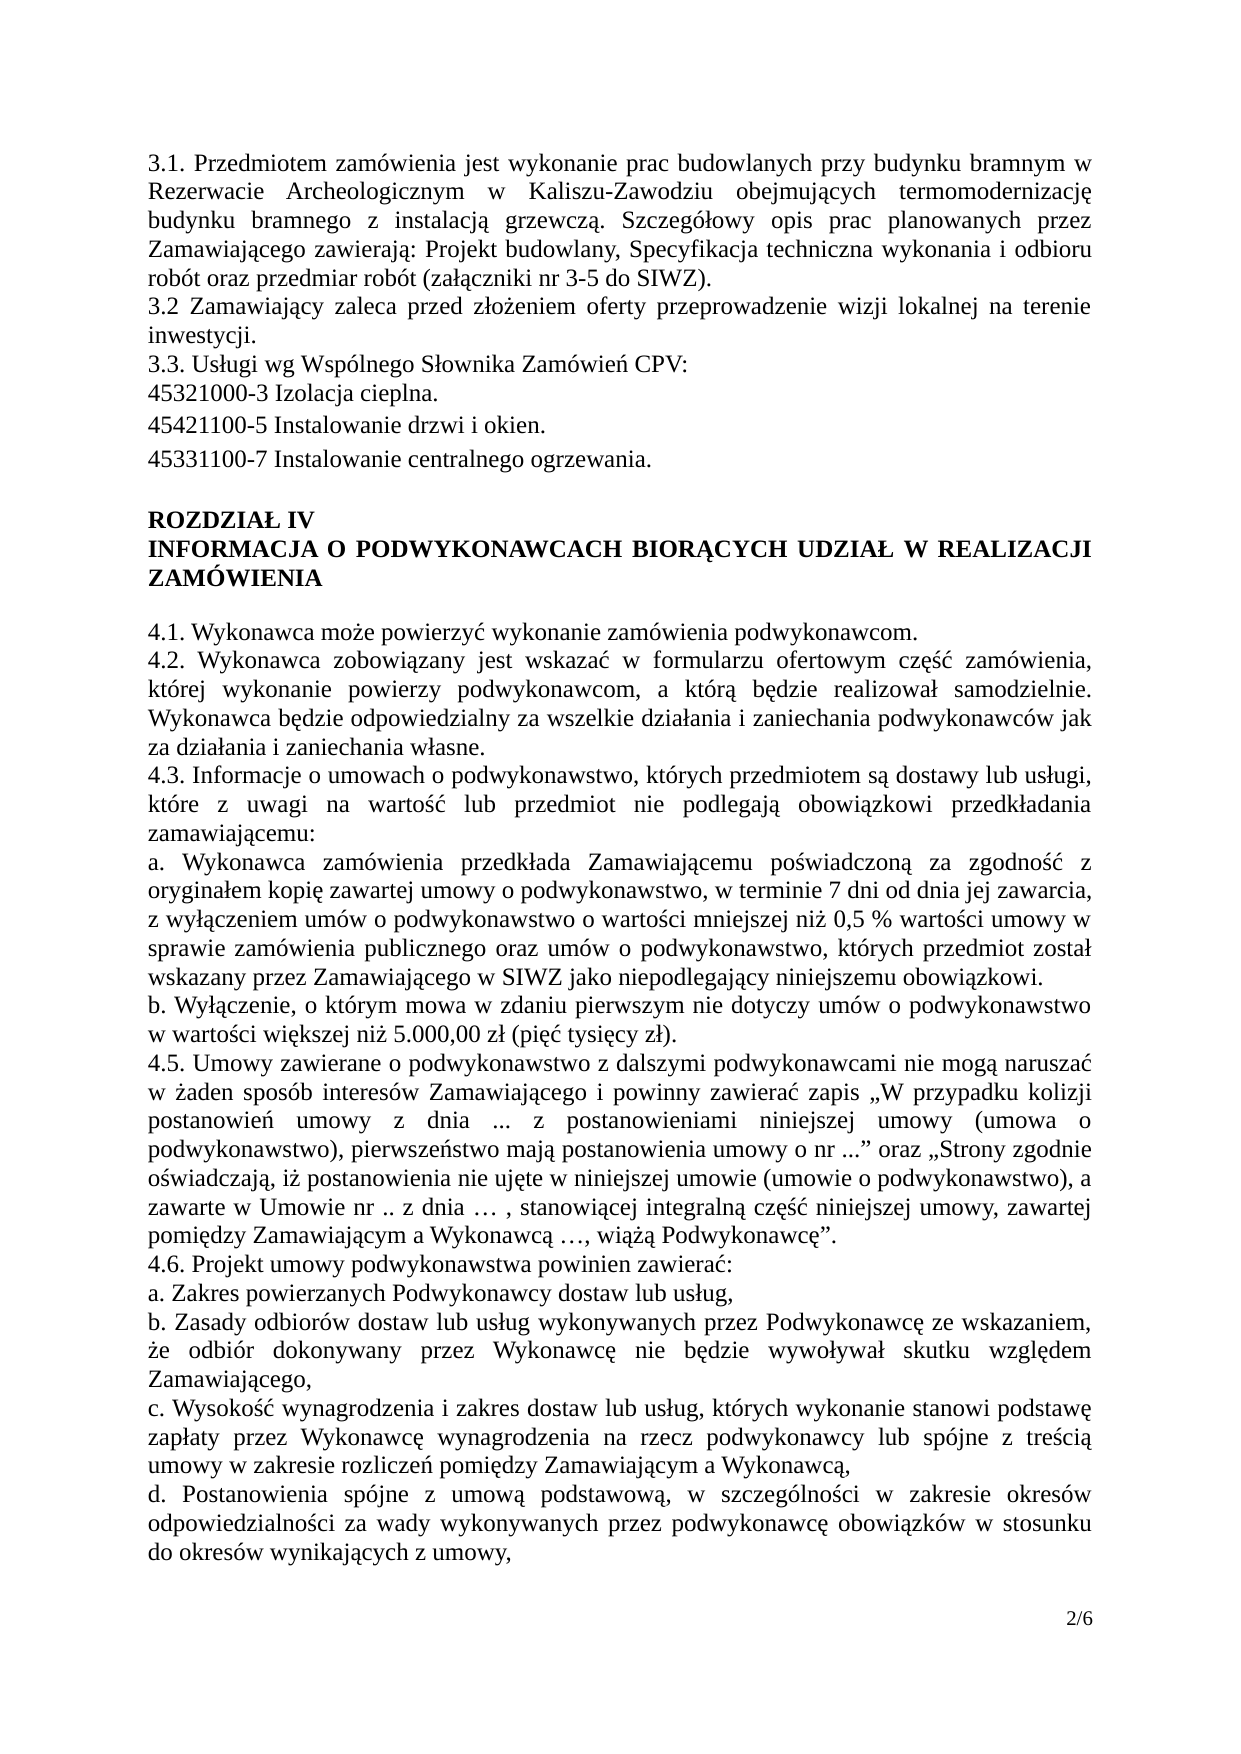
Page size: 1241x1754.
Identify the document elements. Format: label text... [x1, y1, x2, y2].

text 45321000-3 Izolacja cieplna. [148, 378, 1093, 406]
text 4.2. Wykonawca zobowiązany jest wskazać w formularzu ofertowym część zamówienia, której wykonanie powierzy podwykonawcom, a którą będzie realizował samodzielnie. Wykonawca będzie odpowiedzialny za wszelkie działania i zaniechania podwykonawców jak za działania i zaniechania własne. [148, 645, 1093, 760]
text 4.6. Projekt umowy podwykonawstwa powinien zawierać: [148, 1249, 1093, 1278]
text 3.3. Usługi wg Wspólnego Słownika Zamówień CPV: [148, 349, 1093, 378]
text a. Zakres powierzanych Podwykonawcy dostaw lub usług, [148, 1278, 1093, 1307]
text a. Wykonawca zamówienia przedkłada Zamawiającemu poświadczoną za zgodność z oryginałem kopię zawartej umowy o podwykonawstwo, w terminie 7 dni od dnia jej zawarcia, z wyłączeniem umów o podwykonawstwo o wartości mniejszej niż 0,5 % wartości umowy w sprawie zamówienia publicznego oraz umów o podwykonawstwo, których przedmiot został wskazany przez Zamawiającego w SIWZ jako niepodlegający niniejszemu obowiązkowi. [148, 847, 1093, 990]
text 4.3. Informacje o umowach o podwykonawstwo, których przedmiotem są dostawy lub usługi, które z uwagi na wartość lub przedmiot nie podlegają obowiązkowi przedkładania zamawiającemu: [148, 760, 1093, 847]
text b. Wyłączenie, o którym mowa w zdaniu pierwszym nie dotyczy umów o podwykonawstwo w wartości większej niż 5.000,00 zł (pięć tysięcy zł). [148, 990, 1093, 1048]
text 45331100-7 Instalowanie centralnego ogrzewania. [148, 444, 1093, 472]
text b. Zasady odbiorów dostaw lub usług wykonywanych przez Podwykonawcę ze wskazaniem, że odbiór dokonywany przez Wykonawcę nie będzie wywoływał skutku względem Zamawiającego, [148, 1307, 1093, 1393]
text 4.1. Wykonawca może powierzyć wykonanie zamówienia podwykonawcom. [148, 617, 1093, 645]
text c. Wysokość wynagrodzenia i zakres dostaw lub usług, których wykonanie stanowi podstawę zapłaty przez Wykonawcę wynagrodzenia na rzecz podwykonawcy lub spójne z treścią umowy w zakresie rozliczeń pomiędzy Zamawiającym a Wykonawcą, [148, 1393, 1093, 1479]
text 4.5. Umowy zawierane o podwykonawstwo z dalszymi podwykonawcami nie mogą naruszać w żaden sposób interesów Zamawiającego i powinny zawierać zapis „W przypadku kolizji postanowień umowy z dnia ... z postanowieniami niniejszej umowy (umowa o podwykonawstwo), pierwszeństwo mają postanowienia umowy o nr ...” oraz „Strony zgodnie oświadczają, iż postanowienia nie ujęte w niniejszej umowie (umowie o podwykonawstwo), a zawarte w Umowie nr .. z dnia … , stanowiącej integralną część niniejszej umowy, zawartej pomiędzy Zamawiającym a Wykonawcą …, wiążą Podwykonawcę”. [148, 1048, 1093, 1249]
text ROZDZIAŁ IV [148, 505, 1093, 534]
text d. Postanowienia spójne z umową podstawową, w szczególności w zakresie okresów odpowiedzialności za wady wykonywanych przez podwykonawcę obowiązków w stosunku do okresów wynikających z umowy, [148, 1479, 1093, 1565]
text 3.2 Zamawiający zaleca przed złożeniem oferty przeprowadzenie wizji lokalnej na terenie inwestycji. [148, 291, 1093, 349]
text 3.1. Przedmiotem zamówienia jest wykonanie prac budowlanych przy budynku bramnym w Rezerwacie Archeologicznym w Kaliszu-Zawodziu obejmujących termomodernizację budynku bramnego z instalacją grzewczą. Szczegółowy opis prac planowanych przez Zamawiającego zawierają: Projekt budowlany, Specyfikacja techniczna wykonania i odbioru robót oraz przedmiar robót (załączniki nr 3-5 do SIWZ). [148, 148, 1093, 291]
text 45421100-5 Instalowanie drzwi i okien. [148, 411, 1093, 439]
text INFORMACJA O PODWYKONAWCACH BIORĄCYCH UDZIAŁ W REALIZACJI ZAMÓWIENIA [148, 534, 1093, 592]
